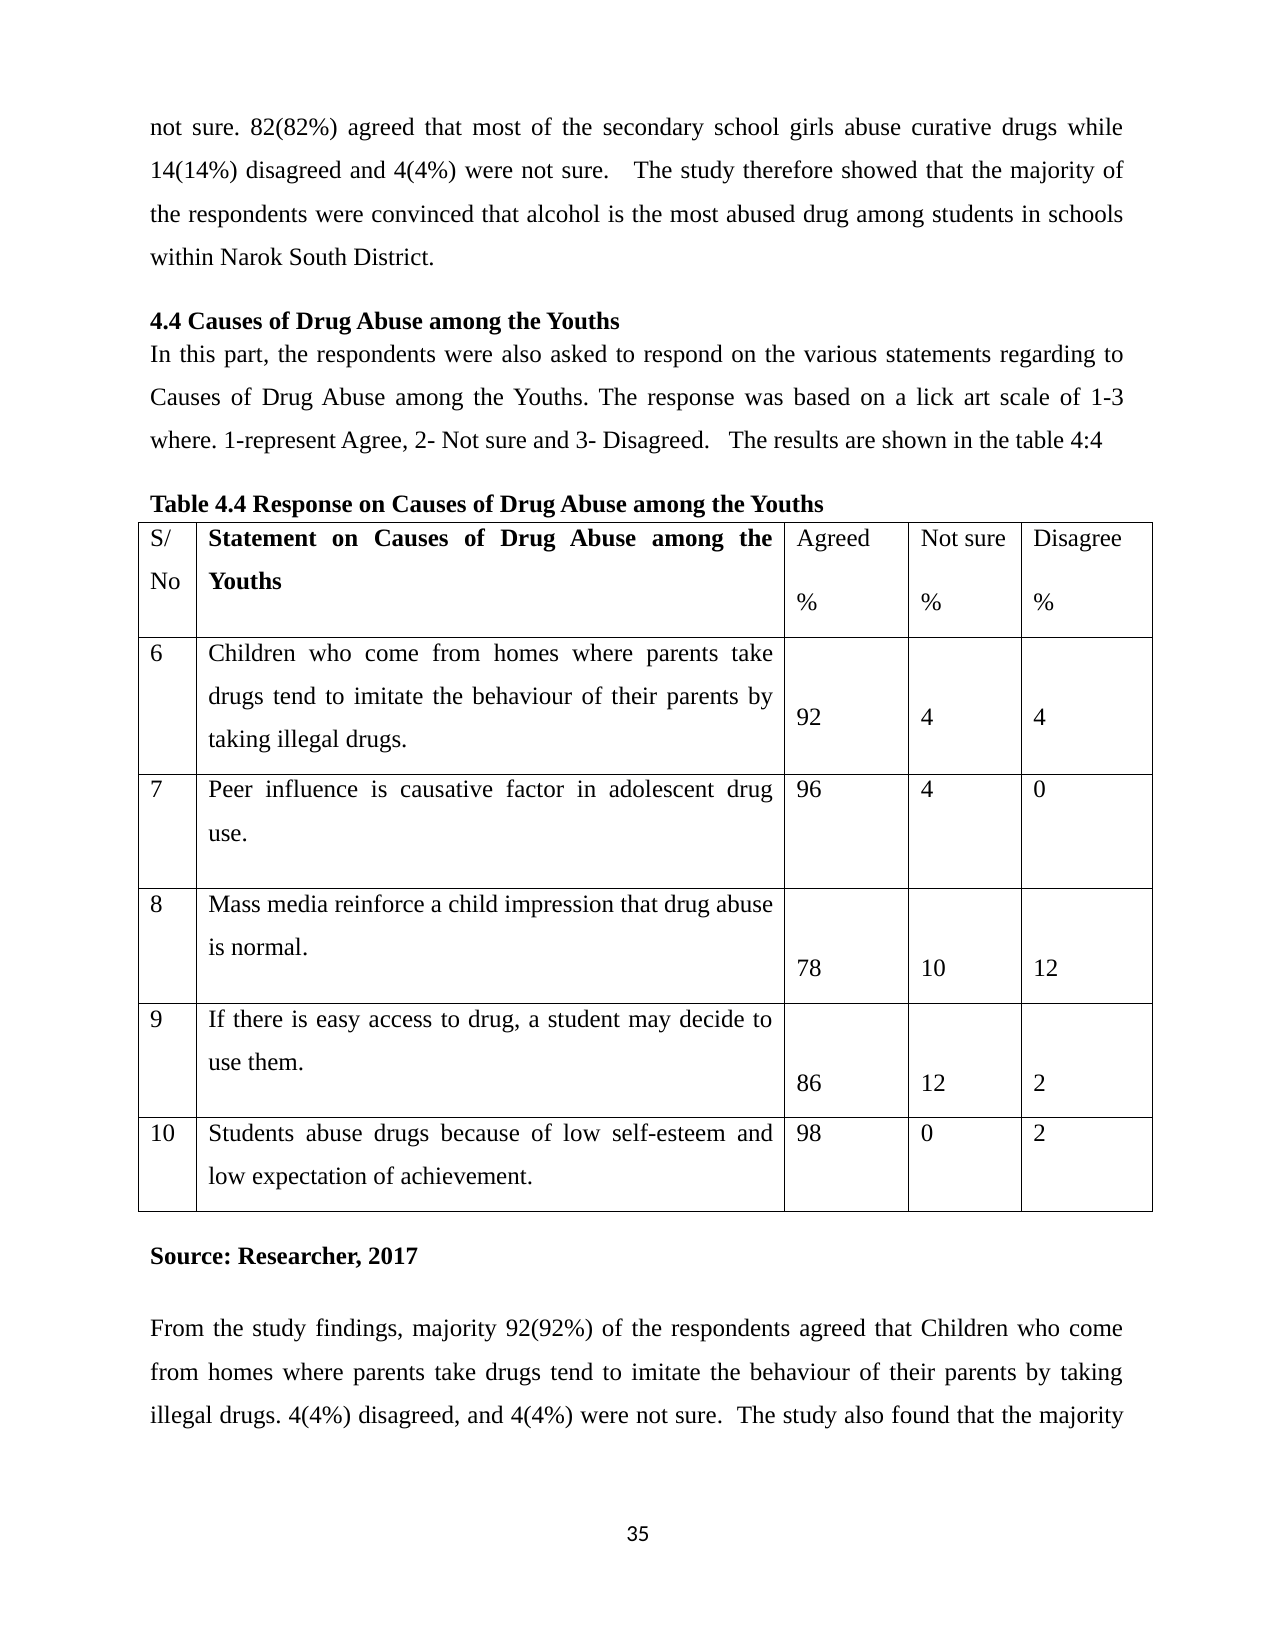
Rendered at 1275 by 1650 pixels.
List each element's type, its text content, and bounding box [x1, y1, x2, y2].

text From the study findings, majority 92(92%) of the respondents agreed that Children who come from homes where parents take drugs tend to imitate the behaviour of their parents by taking illegal drugs. 4(4%) disagreed, and 4(4%) were not sure. The study also found that the majority [150, 1313, 1125, 1428]
table_header Agreed % [785, 523, 908, 637]
table_cell Students abuse drugs because of low self-esteem and low expectation of achievement. [197, 1118, 784, 1211]
table_cell 9 [139, 1004, 196, 1117]
table_cell 4 [909, 775, 1021, 888]
table_cell 0 [1022, 775, 1152, 888]
table_cell 10 [909, 889, 1021, 1003]
table_cell Children who come from homes where parents take drugs tend to imitate the behaviour of their parents by taking illegal drugs. [197, 638, 784, 773]
table_cell If there is easy access to drug, a student may decide to use them. [197, 1004, 784, 1117]
table_cell 4 [909, 638, 1021, 773]
table_cell 2 [1022, 1004, 1152, 1117]
table_cell 92 [785, 638, 908, 773]
table_header S/No [139, 523, 196, 637]
subtitle 4.4 Causes of Drug Abuse among the Youths [150, 306, 1125, 334]
table_cell 12 [909, 1004, 1021, 1117]
table_cell 7 [139, 775, 196, 888]
table_cell 78 [785, 889, 908, 1003]
subtitle Source: Researcher, 2017 [150, 1241, 1125, 1270]
text In this part, the respondents were also asked to respond on the various statements regarding to Causes of Drug Abuse among the Youths. The response was based on a lick art scale of 1-3 where. 1-represent Agree, 2- Not sure and 3- Disagreed. The results are shown in the table 4:4 [150, 339, 1125, 454]
table_cell 8 [139, 889, 196, 1003]
table_cell 98 [785, 1118, 908, 1211]
text not sure. 82(82%) agreed that most of the secondary school girls abuse curative drugs while 14(14%) disagreed and 4(4%) were not sure. The study therefore showed that the majority of the respondents were convinced that alcohol is the most abused drug among students in schools within Narok South District. [150, 112, 1125, 271]
table_header Disagree % [1022, 523, 1152, 637]
table_cell 12 [1022, 889, 1152, 1003]
table_cell Peer influence is causative factor in adolescent drug use. [197, 775, 784, 888]
table_header Statement on Causes of Drug Abuse among the Youths [197, 523, 784, 637]
subtitle Table 4.4 Response on Causes of Drug Abuse among the Youths [150, 489, 1125, 518]
table_cell Mass media reinforce a child impression that drug abuse is normal. [197, 889, 784, 1003]
table_cell 0 [909, 1118, 1021, 1211]
table_cell 86 [785, 1004, 908, 1117]
table_cell 2 [1022, 1118, 1152, 1211]
table_cell 10 [139, 1118, 196, 1211]
table_cell 4 [1022, 638, 1152, 773]
table_header Not sure % [909, 523, 1021, 637]
table_cell 96 [785, 775, 908, 888]
table_cell 6 [139, 638, 196, 773]
